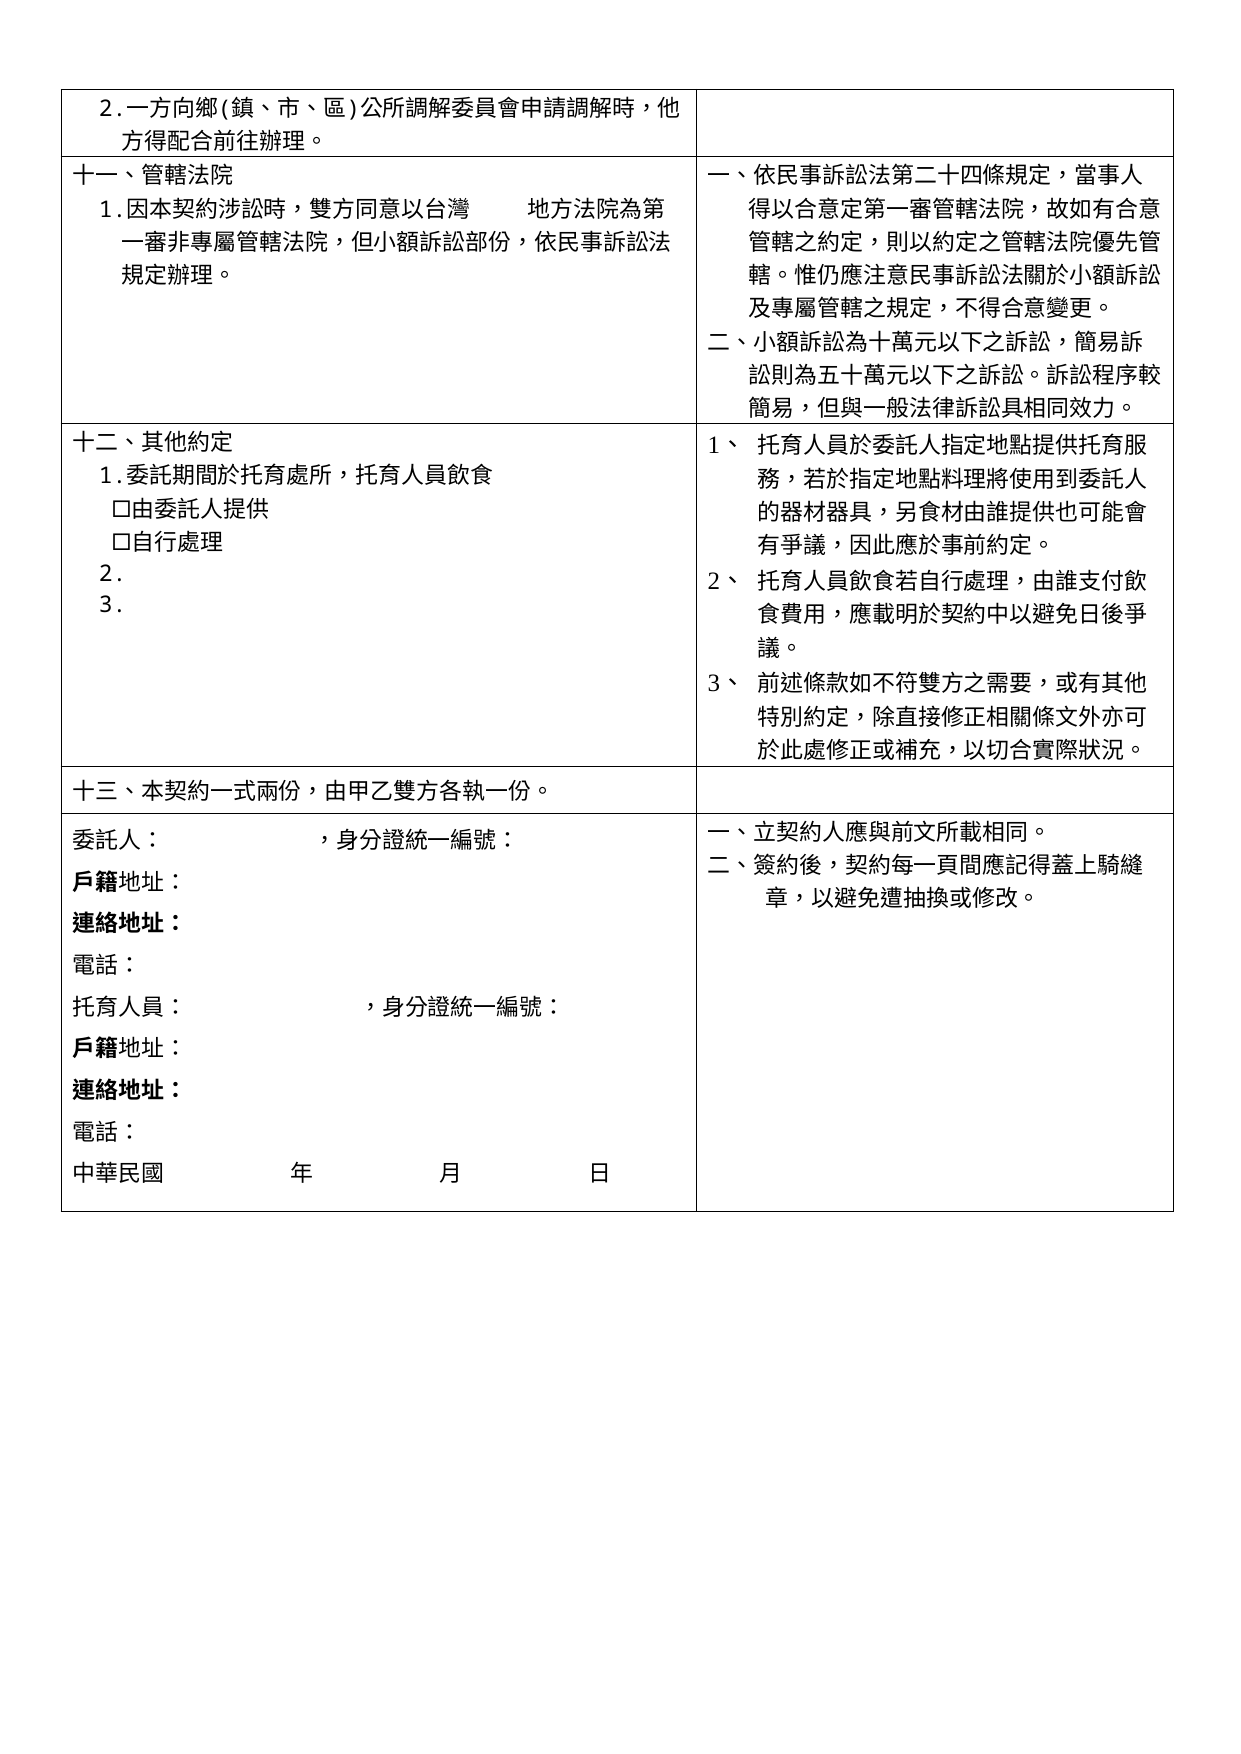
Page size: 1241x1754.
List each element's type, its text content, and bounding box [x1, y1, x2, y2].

table_cell [697, 767, 1173, 812]
table_cell 托育人員於委託人指定地點提供托育服務，若於指定地點料理將使用到委託人的器材器具，另食材由誰提供也可能會有爭議，因此應於事前約定。 托育人員飲食若自行處理，由誰支付飲食費用，應載明於契約中以避免日後爭議。 前述條款如不符雙方之需要，或有其他特別約定，除直接修正相關條文外亦可於此處修正或補充，以切合實際狀況。 [697, 424, 1173, 766]
table_cell [697, 90, 1173, 156]
table_cell 十三、本契約一式兩份，由甲乙雙方各執一份。 [62, 767, 696, 812]
table_cell 委託人： ，身分證統一編號： 戶籍地址： 連絡地址： 電話： 托育人員： ，身分證統一編號： 戶籍地址： 連絡地址： 電話： 中華民國 年 月 日 [62, 814, 696, 1211]
table_cell 十二、其他約定 1.委託期間於托育處所，托育人員飲食 由委託人提供 自行處理 2. 3. [62, 424, 696, 766]
table_cell 一、立契約人應與前文所載相同。 二、簽約後，契約每一頁間應記得蓋上騎縫章，以避免遭抽換或修改。 [697, 814, 1173, 1211]
table_cell 十一、管轄法院 1.因本契約涉訟時，雙方同意以台灣 地方法院為第一審非專屬管轄法院，但小額訴訟部份，依民事訴訟法規定辦理。 [62, 157, 696, 423]
table_cell 2.一方向鄉(鎮、市、區)公所調解委員會申請調解時，他方得配合前往辦理。 [62, 90, 696, 156]
table_cell 一、依民事訴訟法第二十四條規定，當事人得以合意定第一審管轄法院，故如有合意管轄之約定，則以約定之管轄法院優先管轄。惟仍應注意民事訴訟法關於小額訴訟及專屬管轄之規定，不得合意變更。 二、小額訴訟為十萬元以下之訴訟，簡易訴訟則為五十萬元以下之訴訟。訴訟程序較簡易，但與一般法律訴訟具相同效力。 [697, 157, 1173, 423]
